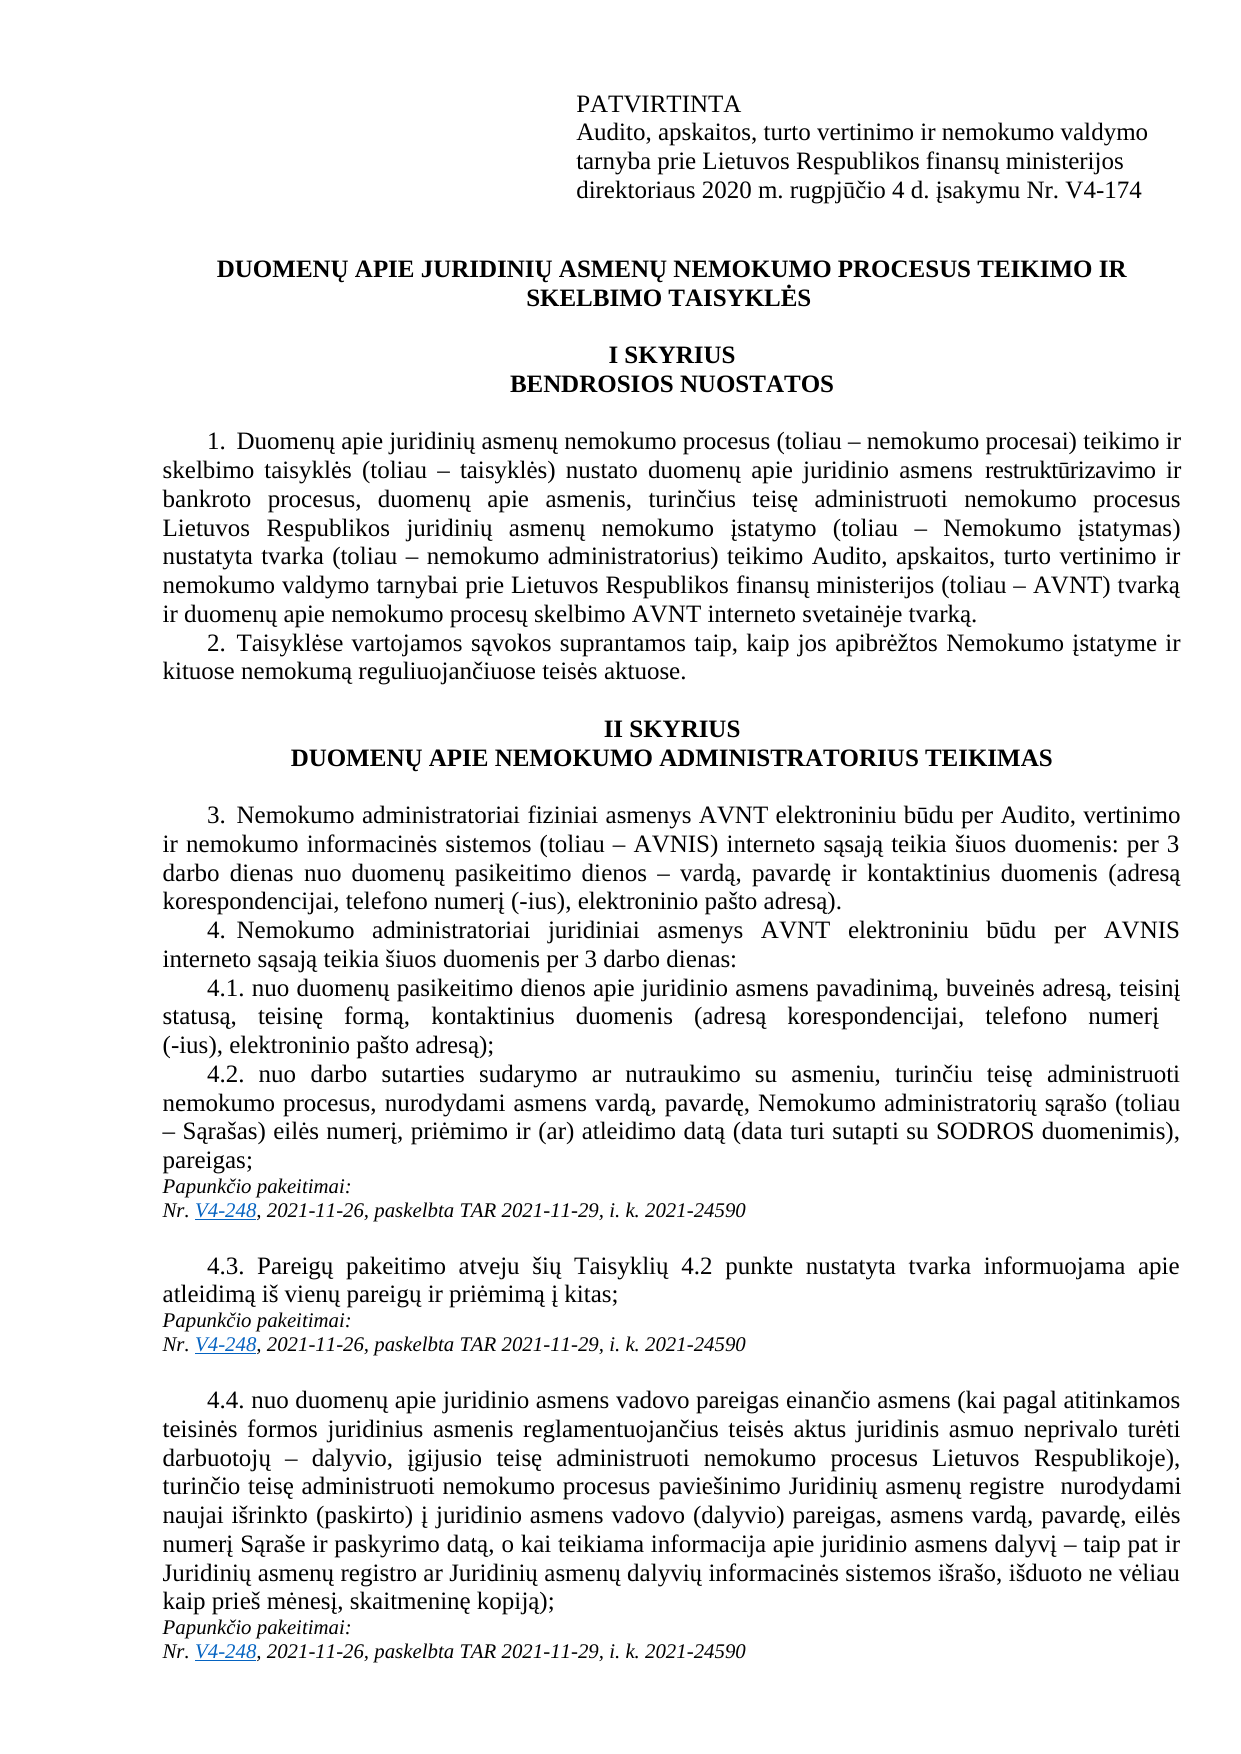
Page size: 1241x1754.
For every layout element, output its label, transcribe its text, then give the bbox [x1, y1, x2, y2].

text 1. Duomenų apie juridinių asmenų nemokumo procesus (toliau – nemokumo procesai) teikimo ir skelbimo taisyklės (toliau – taisyklės) nustato duomenų apie juridinio asmens restruktūrizavimo ir bankroto procesus, duomenų apie asmenis, turinčius teisę administruoti nemokumo procesus Lietuvos Respublikos juridinių asmenų nemokumo įstatymo (toliau – Nemokumo įstatymas) nustatyta tvarka (toliau – nemokumo administratorius) teikimo Audito, apskaitos, turto vertinimo ir nemokumo valdymo tarnybai prie Lietuvos Respublikos finansų ministerijos (toliau – AVNT) tvarką ir duomenų apie nemokumo procesų skelbimo AVNT interneto svetainėje tvarką. [162, 426, 1181, 628]
text Papunkčio pakeitimai: [162, 1615, 1181, 1639]
text 4.1. nuo duomenų pasikeitimo dienos apie juridinio asmens pavadinimą, buveinės adresą, teisinį statusą, teisinę formą, kontaktinius duomenis (adresą korespondencijai, telefono numerį (-ius), elektroninio pašto adresą); [162, 973, 1181, 1059]
text Nr. V4-248, 2021-11-26, paskelbta TAR 2021-11-29, i. k. 2021-24590 [162, 1639, 1181, 1663]
text Papunkčio pakeitimai: [162, 1174, 1181, 1198]
text 4. Nemokumo administratoriai juridiniai asmenys AVNT elektroniniu būdu per AVNIS interneto sąsają teikia šiuos duomenis per 3 darbo dienas: [162, 915, 1181, 973]
text I SKYRIUS [162, 340, 1181, 369]
text Nr. V4-248, 2021-11-26, paskelbta TAR 2021-11-29, i. k. 2021-24590 [162, 1332, 1181, 1356]
text direktoriaus 2020 m. rugpjūčio 4 d. įsakymu Nr. V4-174 [576, 175, 1181, 204]
text 4.2. nuo darbo sutarties sudarymo ar nutraukimo su asmeniu, turinčiu teisę administruoti nemokumo procesus, nurodydami asmens vardą, pavardę, Nemokumo administratorių sąrašo (toliau – Sąrašas) eilės numerį, priėmimo ir (ar) atleidimo datą (data turi sutapti su SODROS duomenimis), pareigas; [162, 1059, 1181, 1174]
text tarnyba prie Lietuvos Respublikos finansų ministerijos [576, 146, 1181, 175]
text DUOMENŲ APIE JURIDINIŲ ASMENŲ NEMOKUMO PROCESUS TEIKIMO IR SKELBIMO TAISYKLĖS [162, 254, 1181, 311]
text II SKYRIUS [162, 714, 1181, 743]
text 4.3. Pareigų pakeitimo atveju šių Taisyklių 4.2 punkte nustatyta tvarka informuojama apie atleidimą iš vienų pareigų ir priėmimą į kitas; [162, 1251, 1181, 1308]
text Papunkčio pakeitimai: [162, 1308, 1181, 1332]
text Duomenų apie NEMOKUMO ADMINISTRATORIUS teikimas [162, 743, 1181, 771]
text BENDROSIOS NUOSTATOS [162, 369, 1181, 398]
text Nr. V4-248, 2021-11-26, paskelbta TAR 2021-11-29, i. k. 2021-24590 [162, 1198, 1181, 1222]
text Audito, apskaitos, turto vertinimo ir nemokumo valdymo [576, 117, 1181, 146]
text PATVIRTINTA [576, 89, 1181, 117]
text 3. Nemokumo administratoriai fiziniai asmenys AVNT elektroniniu būdu per Audito, vertinimo ir nemokumo informacinės sistemos (toliau – AVNIS) interneto sąsają teikia šiuos duomenis: per 3 darbo dienas nuo duomenų pasikeitimo dienos – vardą, pavardę ir kontaktinius duomenis (adresą korespondencijai, telefono numerį (-ius), elektroninio pašto adresą). [162, 800, 1181, 915]
text 2. Taisyklėse vartojamos sąvokos suprantamos taip, kaip jos apibrėžtos Nemokumo įstatyme ir kituose nemokumą reguliuojančiuose teisės aktuose. [162, 628, 1181, 685]
text 4.4. nuo duomenų apie juridinio asmens vadovo pareigas einančio asmens (kai pagal atitinkamos teisinės formos juridinius asmenis reglamentuojančius teisės aktus juridinis asmuo neprivalo turėti darbuotojų – dalyvio, įgijusio teisę administruoti nemokumo procesus Lietuvos Respublikoje), turinčio teisę administruoti nemokumo procesus paviešinimo Juridinių asmenų registre nurodydami naujai išrinkto (paskirto) į juridinio asmens vadovo (dalyvio) pareigas, asmens vardą, pavardę, eilės numerį Sąraše ir paskyrimo datą, o kai teikiama informacija apie juridinio asmens dalyvį – taip pat ir Juridinių asmenų registro ar Juridinių asmenų dalyvių informacinės sistemos išrašo, išduoto ne vėliau kaip prieš mėnesį, skaitmeninę kopiją); [162, 1385, 1181, 1615]
